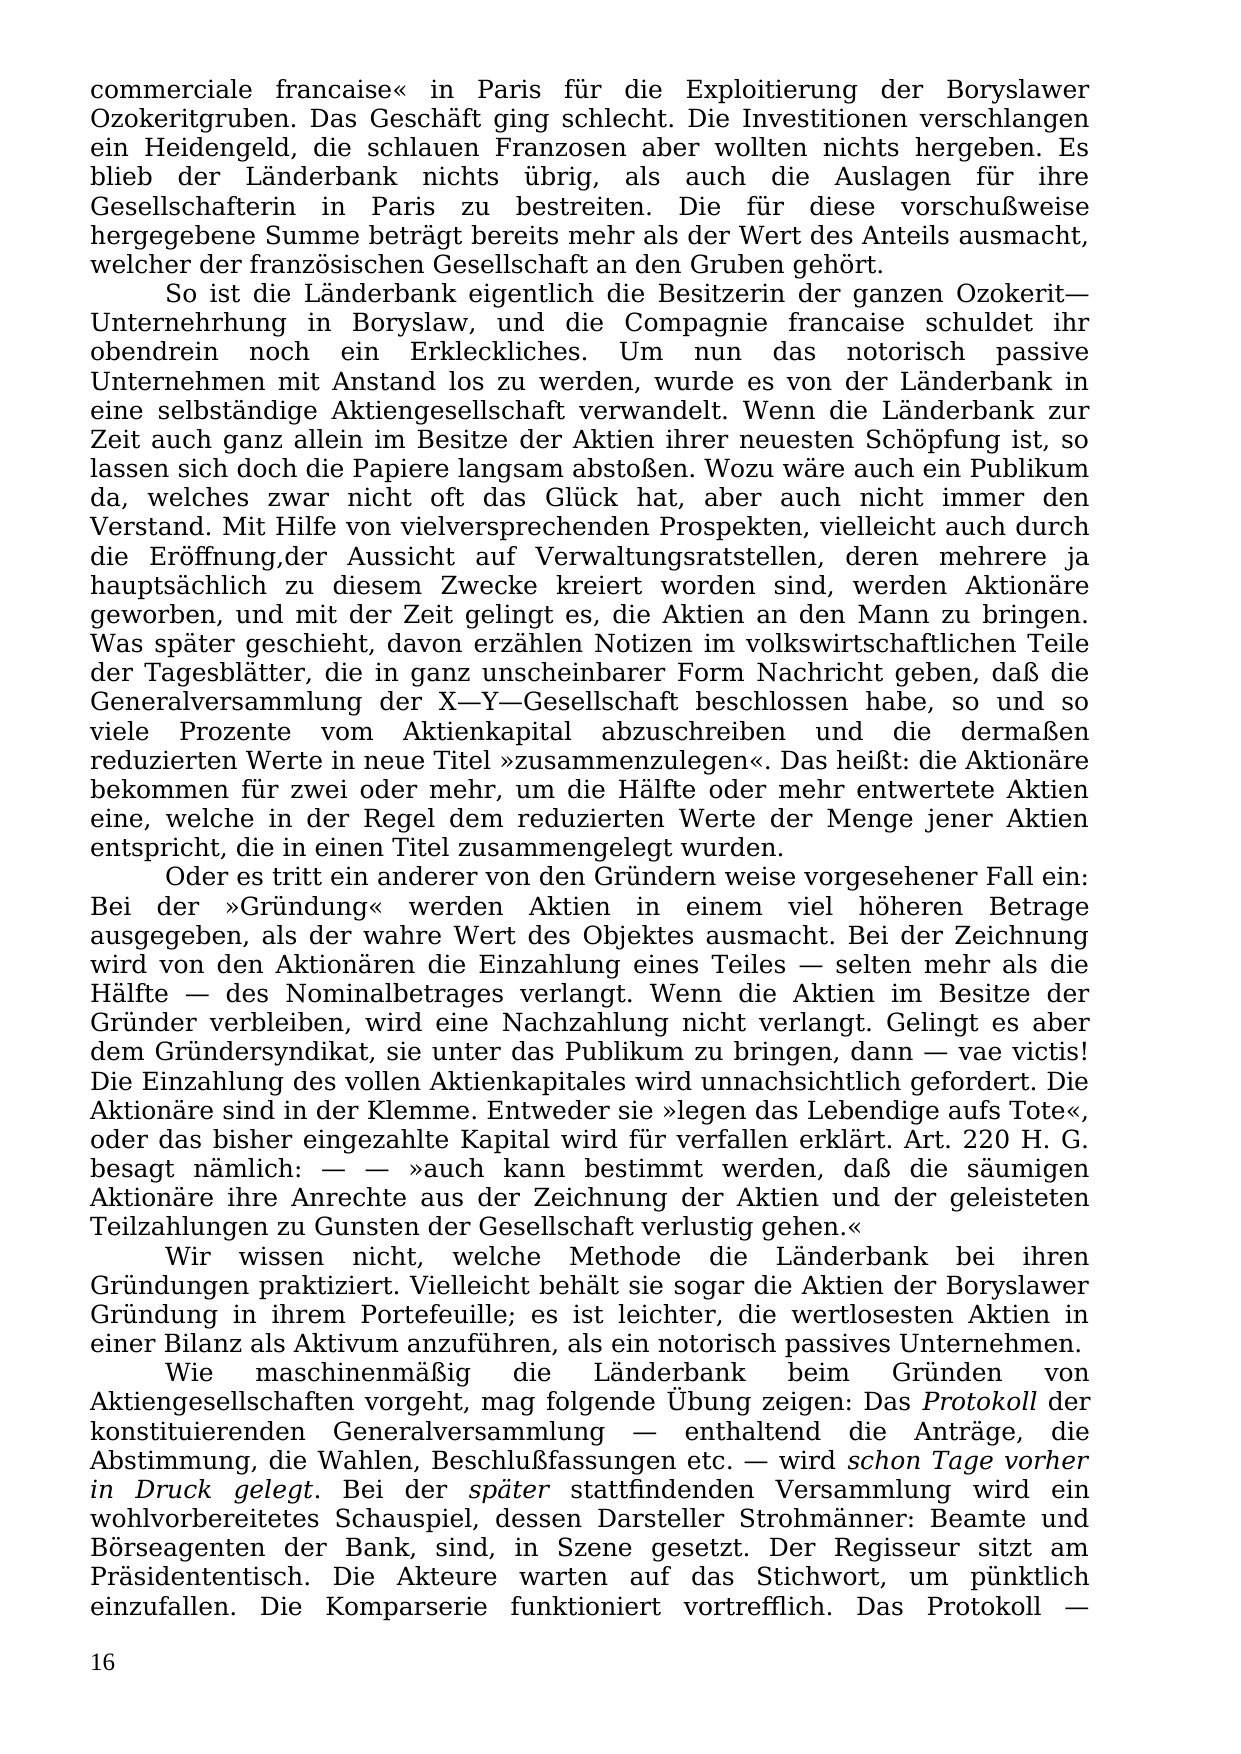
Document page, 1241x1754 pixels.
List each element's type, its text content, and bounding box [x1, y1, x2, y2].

text Wir wissen nicht, welche Methode die Länderbank bei ihren Gründungen praktiziert. Vielleicht behält sie sogar die Aktien der Boryslawer Gründung in ihrem Portefeuille; es ist leichter, die wertlosesten Aktien in einer Bilanz als Aktivum anzuführen, als ein notorisch passives Unternehmen. [90, 1242, 1091, 1358]
text Oder es tritt ein anderer von den Gründern weise vorgesehener Fall ein: Bei der »Gründung« werden Aktien in einem viel höheren Betrage ausgegeben, als der wahre Wert des Objektes ausmacht. Bei der Zeichnung wird von den Aktionären die Einzahlung eines Teiles — selten mehr als die Hälfte — des Nominalbetrages verlangt. Wenn die Aktien im Besitze der Gründer verbleiben, wird eine Nachzahlung nicht verlangt. Gelingt es aber dem Gründersyndikat, sie unter das Publikum zu bringen, dann — vae victis! Die Einzahlung des vollen Aktienkapitales wird unnachsichtlich gefordert. Die Aktionäre sind in der Klemme. Entweder sie »legen das Lebendige aufs Tote«, oder das bisher eingezahlte Kapital wird für verfallen erklärt. Art. 220 H. G. besagt nämlich: — — »auch kann bestimmt werden, daß die säumigen Aktionäre ihre Anrechte aus der Zeichnung der Aktien und der geleisteten Teilzahlungen zu Gunsten der Gesellschaft verlustig gehen.« [90, 862, 1091, 1242]
text Wie maschinenmäßig die Länderbank beim Gründen von Aktiengesellschaften vorgeht, mag folgende Übung zeigen: Das Protokoll der konstituierenden Generalversammlung — enthaltend die Anträge, die Abstimmung, die Wahlen, Beschlußfassungen etc. — wird schon Tage vorher in Druck gelegt. Bei der später stattfindenden Versammlung wird ein wohlvorbereitetes Schauspiel, dessen Darsteller Strohmänner: Beamte und Börseagenten der Bank, sind, in Szene gesetzt. Der Regisseur sitzt am Präsidententisch. Die Akteure warten auf das Stichwort, um pünktlich einzufallen. Die Komparserie funktioniert vortrefflich. Das Protokoll — [90, 1358, 1091, 1621]
text commerciale francaise« in Paris für die Exploitierung der Boryslawer Ozokeritgruben. Das Geschäft ging schlecht. Die Investitionen verschlangen ein Heidengeld, die schlauen Franzosen aber wollten nichts hergeben. Es blieb der Länderbank nichts übrig, als auch die Auslagen für ihre Gesellschafterin in Paris zu bestreiten. Die für diese vorschußweise hergegebene Summe beträgt bereits mehr als der Wert des Anteils ausmacht, welcher der französischen Gesellschaft an den Gruben gehört. [90, 75, 1091, 279]
text So ist die Länderbank eigentlich die Besitzerin der ganzen Ozokerit—Unternehrhung in Boryslaw, und die Compagnie francaise schuldet ihr obendrein noch ein Erkleckliches. Um nun das notorisch passive Unternehmen mit Anstand los zu werden, wurde es von der Länderbank in eine selbständige Aktiengesellschaft verwandelt. Wenn die Länderbank zur Zeit auch ganz allein im Besitze der Aktien ihrer neuesten Schöpfung ist, so lassen sich doch die Papiere langsam abstoßen. Wozu wäre auch ein Publikum da, welches zwar nicht oft das Glück hat, aber auch nicht immer den Verstand. Mit Hilfe von vielversprechenden Prospekten, vielleicht auch durch die Eröffnung,der Aussicht auf Verwaltungsratstellen, deren mehrere ja hauptsächlich zu diesem Zwecke kreiert worden sind, werden Aktionäre geworben, und mit der Zeit gelingt es, die Aktien an den Mann zu bringen. Was später geschieht, davon erzählen Notizen im volkswirtschaftlichen Teile der Tagesblätter, die in ganz unscheinbarer Form Nachricht geben, daß die Generalversammlung der X—Y—Gesellschaft beschlossen habe, so und so viele Prozente vom Aktienkapital abzuschreiben und die dermaßen reduzierten Werte in neue Titel »zusammenzulegen«. Das heißt: die Aktionäre bekommen für zwei oder mehr, um die Hälfte oder mehr entwertete Aktien eine, welche in der Regel dem reduzierten Werte der Menge jener Aktien entspricht, die in einen Titel zusammengelegt wurden. [90, 279, 1091, 862]
